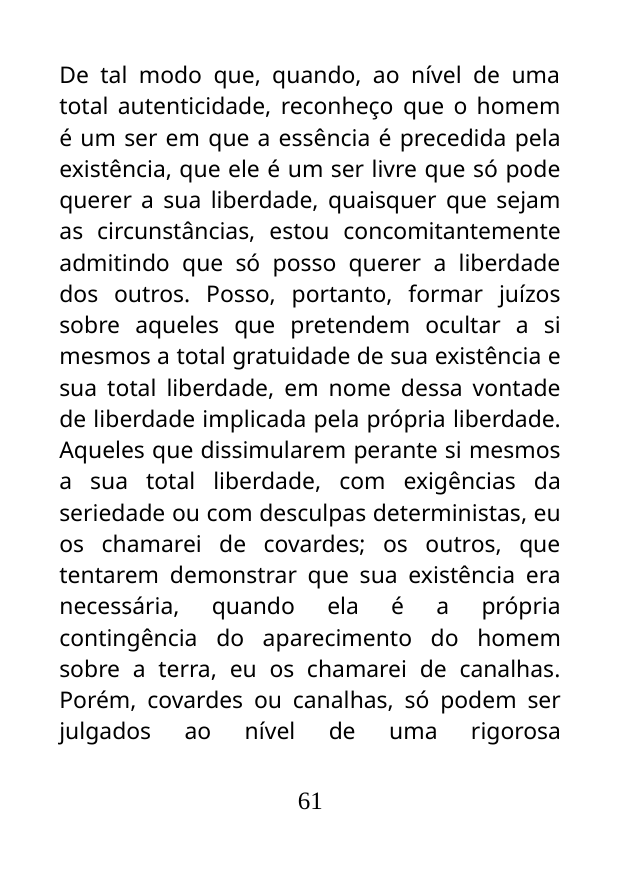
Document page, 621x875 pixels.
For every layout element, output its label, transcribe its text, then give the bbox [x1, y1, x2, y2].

text De tal modo que, quando, ao nível de uma total autenticidade, reconheço que o homem é um ser em que a essência é precedida pela existência, que ele é um ser livre que só pode querer a sua liberdade, quaisquer que sejam as circunstâncias, estou concomitantemente admitindo que só posso querer a liberdade dos outros. Posso, portanto, formar juízos sobre aqueles que pretendem ocultar a si mesmos a total gratuidade de sua existência e sua total liberdade, em nome dessa vontade de liberdade implicada pela própria liberdade. Aqueles que dissimularem perante si mesmos a sua total liberdade, com exigências da seriedade ou com desculpas deterministas, eu os chamarei de covardes; os outros, que tentarem demonstrar que sua existência era necessária, quando ela é a própria contingência do aparecimento do homem sobre a terra, eu os chamarei de canalhas. Porém, covardes ou canalhas, só podem ser julgados ao nível de uma rigorosa [59, 59, 561, 747]
